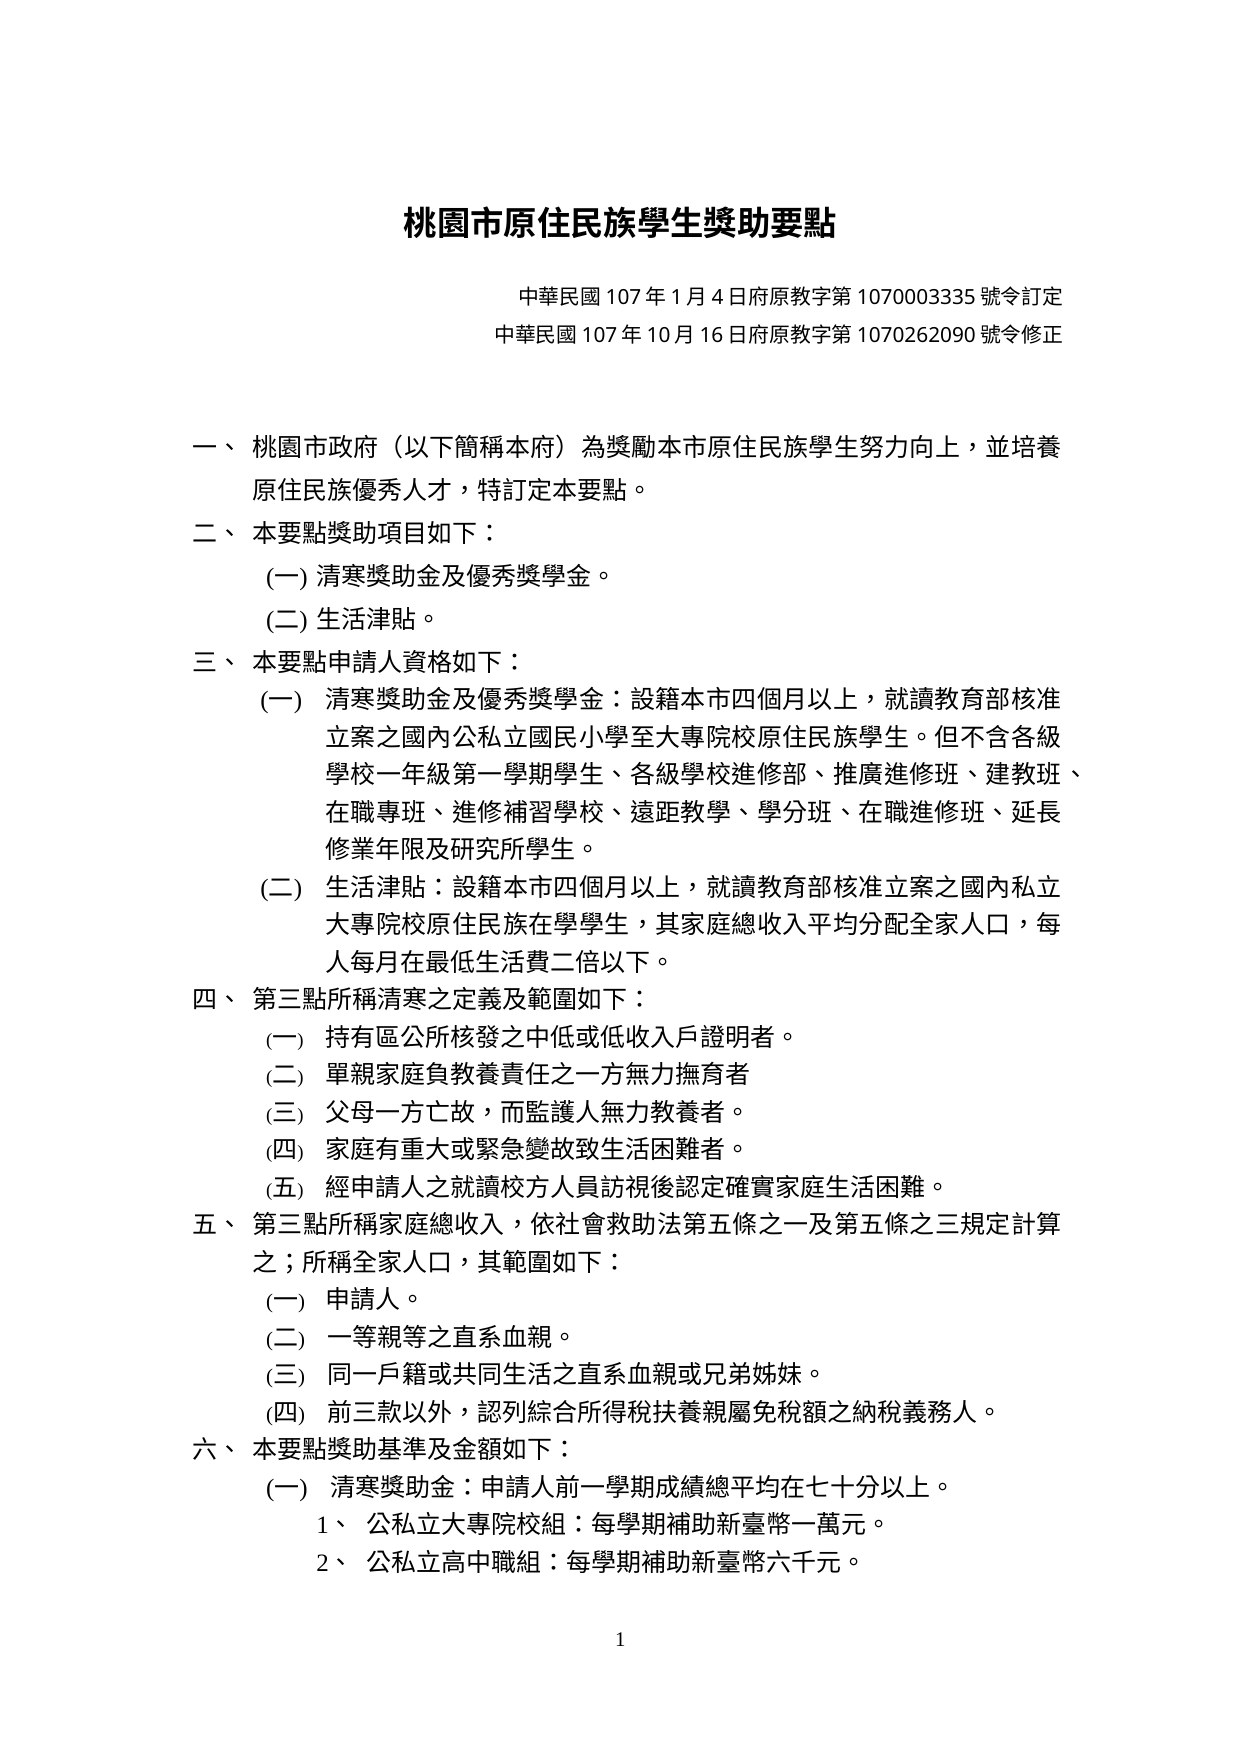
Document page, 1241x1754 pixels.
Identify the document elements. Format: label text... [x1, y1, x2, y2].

text 中華民國107年10月16日府原教字第1070262090號令修正 [177, 314, 1063, 352]
list 經申請人之就讀校方人員訪視後認定確實家庭生活困難。 [266, 1167, 1063, 1204]
list 前三款以外，認列綜合所得稅扶養親屬免稅額之納稅義務人。 [266, 1392, 1063, 1429]
list 第三點所稱家庭總收入，依社會救助法第五條之一及第五條之三規定計算之；所稱全家人口，其範圍如下： [192, 1204, 1063, 1279]
list 清寒獎助金及優秀獎學金：設籍本市四個月以上，就讀教育部核准立案之國內公私立國民小學至大專院校原住民族學生。但不含各級學校一年級第一學期學生、各級學校進修部、推廣進修班、建教班、在職專班、進修補習學校、遠距教學、學分班、在職進修班、延長修業年限及研究所學生。 [260, 679, 1063, 867]
list 單親家庭負教養責任之一方無力撫育者 [266, 1054, 1063, 1092]
list 一等親等之直系血親。 [266, 1317, 1063, 1354]
list 父母一方亡故，而監護人無力教養者。 [266, 1092, 1063, 1129]
list 本要點獎助項目如下： [192, 513, 1063, 551]
list 同一戶籍或共同生活之直系血親或兄弟姊妹。 [266, 1354, 1063, 1392]
list 持有區公所核發之中低或低收入戶證明者。 [266, 1017, 1063, 1054]
list 家庭有重大或緊急變故致生活困難者。 [266, 1129, 1063, 1167]
list 生活津貼。 [266, 599, 1063, 636]
list 清寒獎助金：申請人前一學期成績總平均在七十分以上。 [266, 1467, 1063, 1504]
text 桃園市原住民族學生獎助要點 [177, 183, 1063, 258]
list 清寒獎助金及優秀獎學金。 [266, 556, 1063, 593]
list 第三點所稱清寒之定義及範圍如下： [192, 979, 1063, 1017]
list 生活津貼：設籍本市四個月以上，就讀教育部核准立案之國內私立大專院校原住民族在學學生，其家庭總收入平均分配全家人口，每人每月在最低生活費二倍以下。 [260, 867, 1063, 979]
list 申請人。 [266, 1279, 1063, 1317]
list 本要點申請人資格如下： [192, 642, 1063, 679]
list 公私立大專院校組：每學期補助新臺幣一萬元。 [316, 1504, 1063, 1542]
list 公私立高中職組：每學期補助新臺幣六千元。 [316, 1542, 1063, 1579]
text 中華民國107年1月4日府原教字第1070003335號令訂定 [177, 277, 1063, 314]
list 桃園市政府（以下簡稱本府）為獎勵本市原住民族學生努力向上，並培養原住民族優秀人才，特訂定本要點。 [192, 427, 1063, 508]
list 本要點獎助基準及金額如下： [192, 1429, 1063, 1467]
